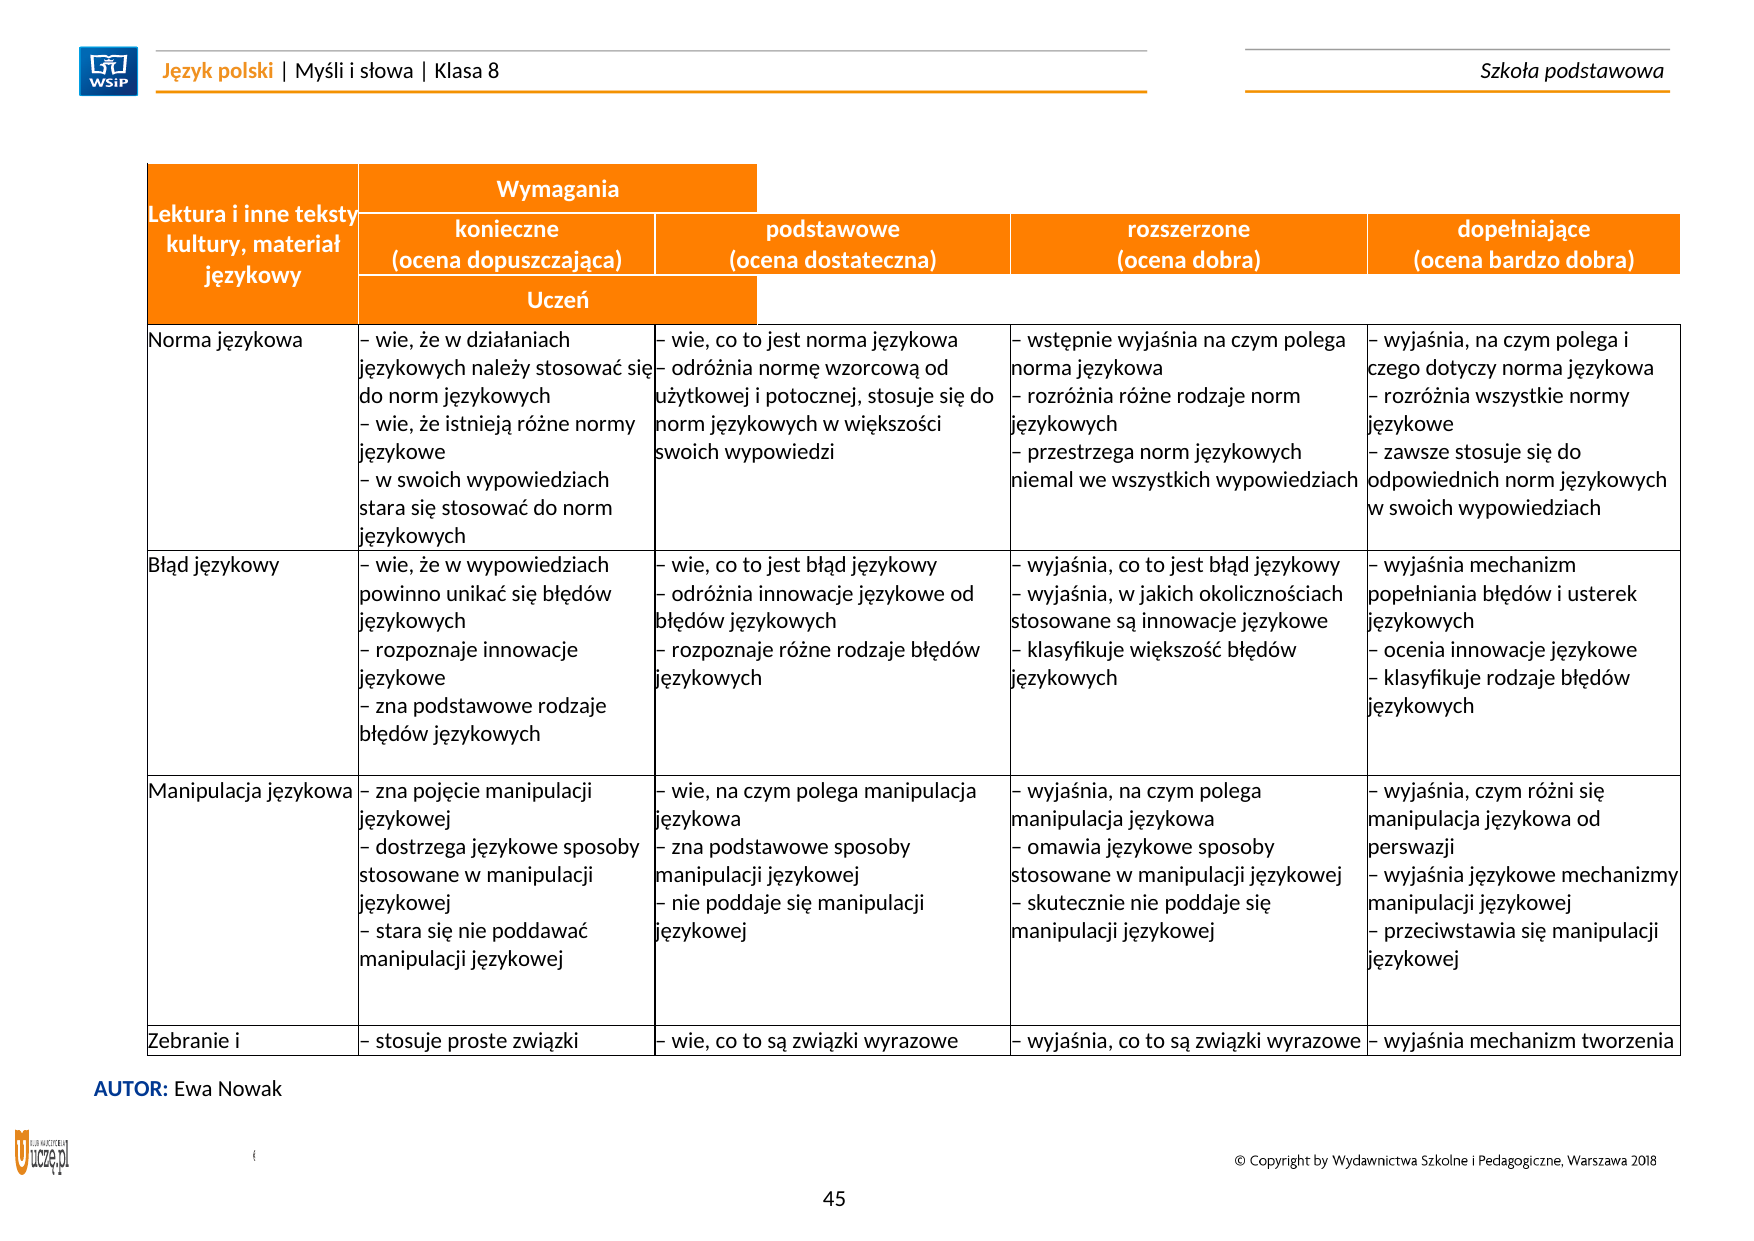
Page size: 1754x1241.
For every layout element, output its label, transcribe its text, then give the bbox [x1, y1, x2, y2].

table_cell – wie, co to są związki wyrazowe [656, 1026, 1010, 1054]
table_cell Zebranie i [148, 1026, 358, 1054]
table_cell Manipulacja językowa [148, 776, 358, 1025]
picture [0, 6, 1671, 112]
table_cell – wyjaśnia, czym różni się manipulacja językowa od perswazji – wyjaśnia językowe mechanizmy manipulacji językowej – przeciwstawia się manipulacji językowej [1368, 776, 1680, 1025]
table_cell – stosuje proste związki [359, 1026, 654, 1054]
table_cell rozszerzone (ocena dobra) [1011, 214, 1367, 274]
table_cell – wyjaśnia, na czym polega manipulacja językowa – omawia językowe sposoby stosowane w manipulacji językowej – skutecznie nie poddaje się manipulacji językowej [1011, 776, 1367, 1025]
table_cell – wie, co to jest błąd językowy – odróżnia innowacje językowe od błędów językowych – rozpoznaje różne rodzaje błędów językowych [656, 551, 1010, 775]
table_cell Błąd językowy [148, 551, 358, 775]
picture [1231, 1135, 1657, 1179]
table_cell – wyjaśnia, co to są związki wyrazowe [1011, 1026, 1367, 1054]
table_cell dopełniające (ocena bardzo dobra) [1368, 214, 1680, 274]
table_cell – wie, że w działaniach językowych należy stosować się do norm językowych – wie, że istnieją różne normy językowe – w swoich wypowiedziach stara się stosować do norm językowych [359, 325, 654, 549]
table_cell – wyjaśnia mechanizm tworzenia [1368, 1026, 1680, 1054]
table_cell konieczne (ocena dopuszczająca) [359, 214, 654, 274]
table_cell Norma językowa [148, 325, 358, 549]
table_cell – zna pojęcie manipulacji językowej – dostrzega językowe sposoby stosowane w manipulacji językowej – stara się nie poddawać manipulacji językowej [359, 776, 654, 1025]
table_cell – wyjaśnia, na czym polega i czego dotyczy norma językowa – rozróżnia wszystkie normy językowe – zawsze stosuje się do odpowiednich norm językowych w swoich wypowiedziach [1368, 325, 1680, 549]
table_cell podstawowe (ocena dostateczna) [656, 214, 1010, 274]
table_cell – wie, na czym polega manipulacja językowa – zna podstawowe sposoby manipulacji językowej – nie poddaje się manipulacji językowej [656, 776, 1010, 1025]
table_cell – wyjaśnia, co to jest błąd językowy – wyjaśnia, w jakich okolicznościach stosowane są innowacje językowe – klasyfikuje większość błędów językowych [1011, 551, 1367, 775]
table_cell Uczeń [359, 276, 757, 324]
table_cell – wie, że w wypowiedziach powinno unikać się błędów językowych – rozpoznaje innowacje językowe – zna podstawowe rodzaje błędów językowych [359, 551, 654, 775]
table_cell – wstępnie wyjaśnia na czym polega norma językowa – rozróżnia różne rodzaje norm językowych – przestrzega norm językowych niemal we wszystkich wypowiedziach [1011, 325, 1367, 549]
table_header Wymagania [359, 164, 757, 212]
table_header Lektura i inne teksty kultury, materiał językowy [148, 164, 358, 324]
table_cell – wyjaśnia mechanizm popełniania błędów i usterek językowych – ocenia innowacje językowe – klasyfikuje rodzaje błędów językowych [1368, 551, 1680, 775]
table_cell – wie, co to jest norma językowa – odróżnia normę wzorcową od użytkowej i potocznej, stosuje się do norm językowych w większości swoich wypowiedzi [656, 325, 1010, 549]
